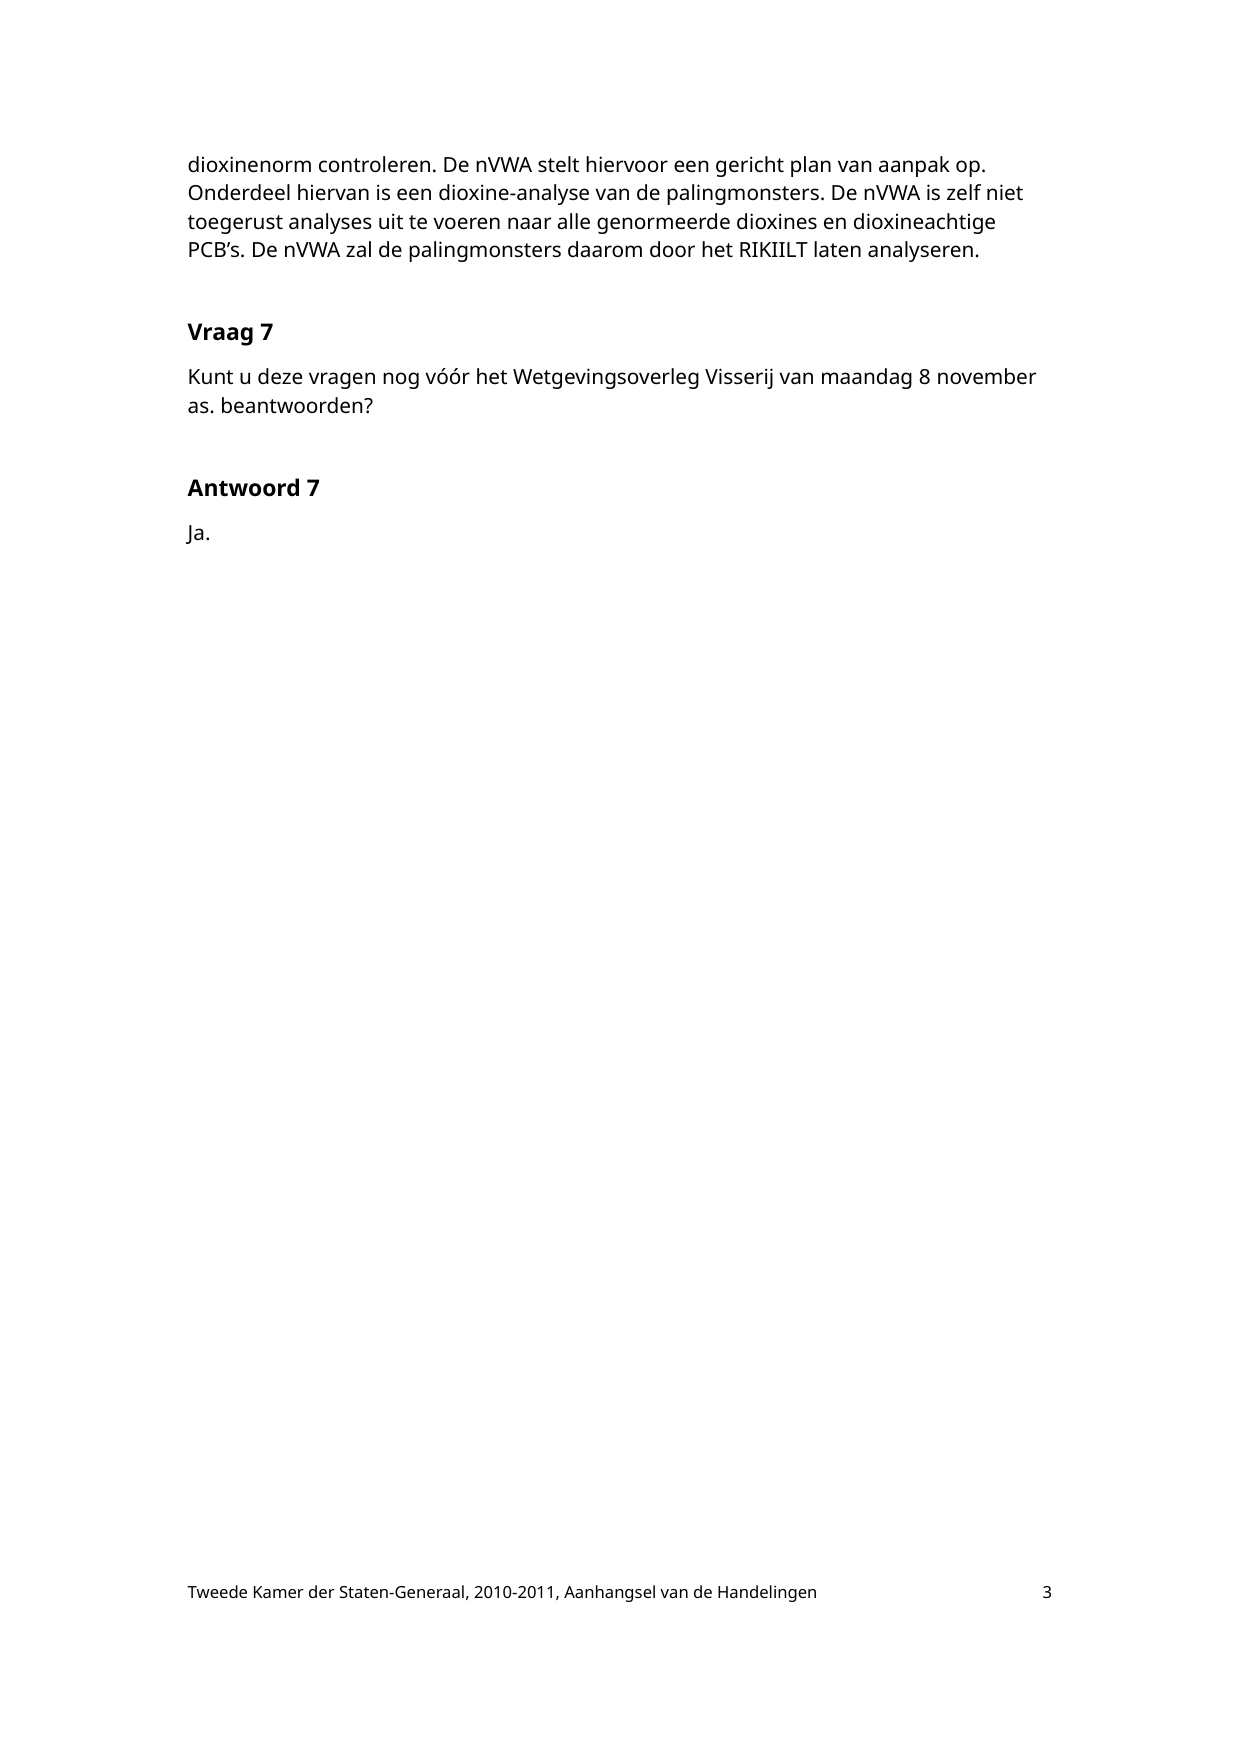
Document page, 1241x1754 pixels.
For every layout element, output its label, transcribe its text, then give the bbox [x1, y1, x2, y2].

text Kunt u deze vragen nog vóór het Wetgevingsoverleg Visserij van maandag 8 november as. beantwoorden? [187, 391, 1053, 448]
text Ja. [187, 547, 1053, 575]
text Tot en met 30 november mag er vanwege het aalbeheerplan niet op paling worden gevist. Vanaf 1 december zal de nVWA in de verontreinigde gebieden streng op de dioxinenorm controleren. De nVWA stelt hiervoor een gericht plan van aanpak op. Onderdeel hiervan is een dioxine-analyse van de palingmonsters. De nVWA is zelf niet toegerust analyses uit te voeren naar alle genormeerde dioxines en dioxineachtige PCB’s. De nVWA zal de palingmonsters daarom door het RIKIILT laten analyseren. [187, 150, 1053, 292]
subtitle Vraag 7 [187, 345, 1053, 376]
subtitle Antwoord 7 [187, 500, 1053, 532]
